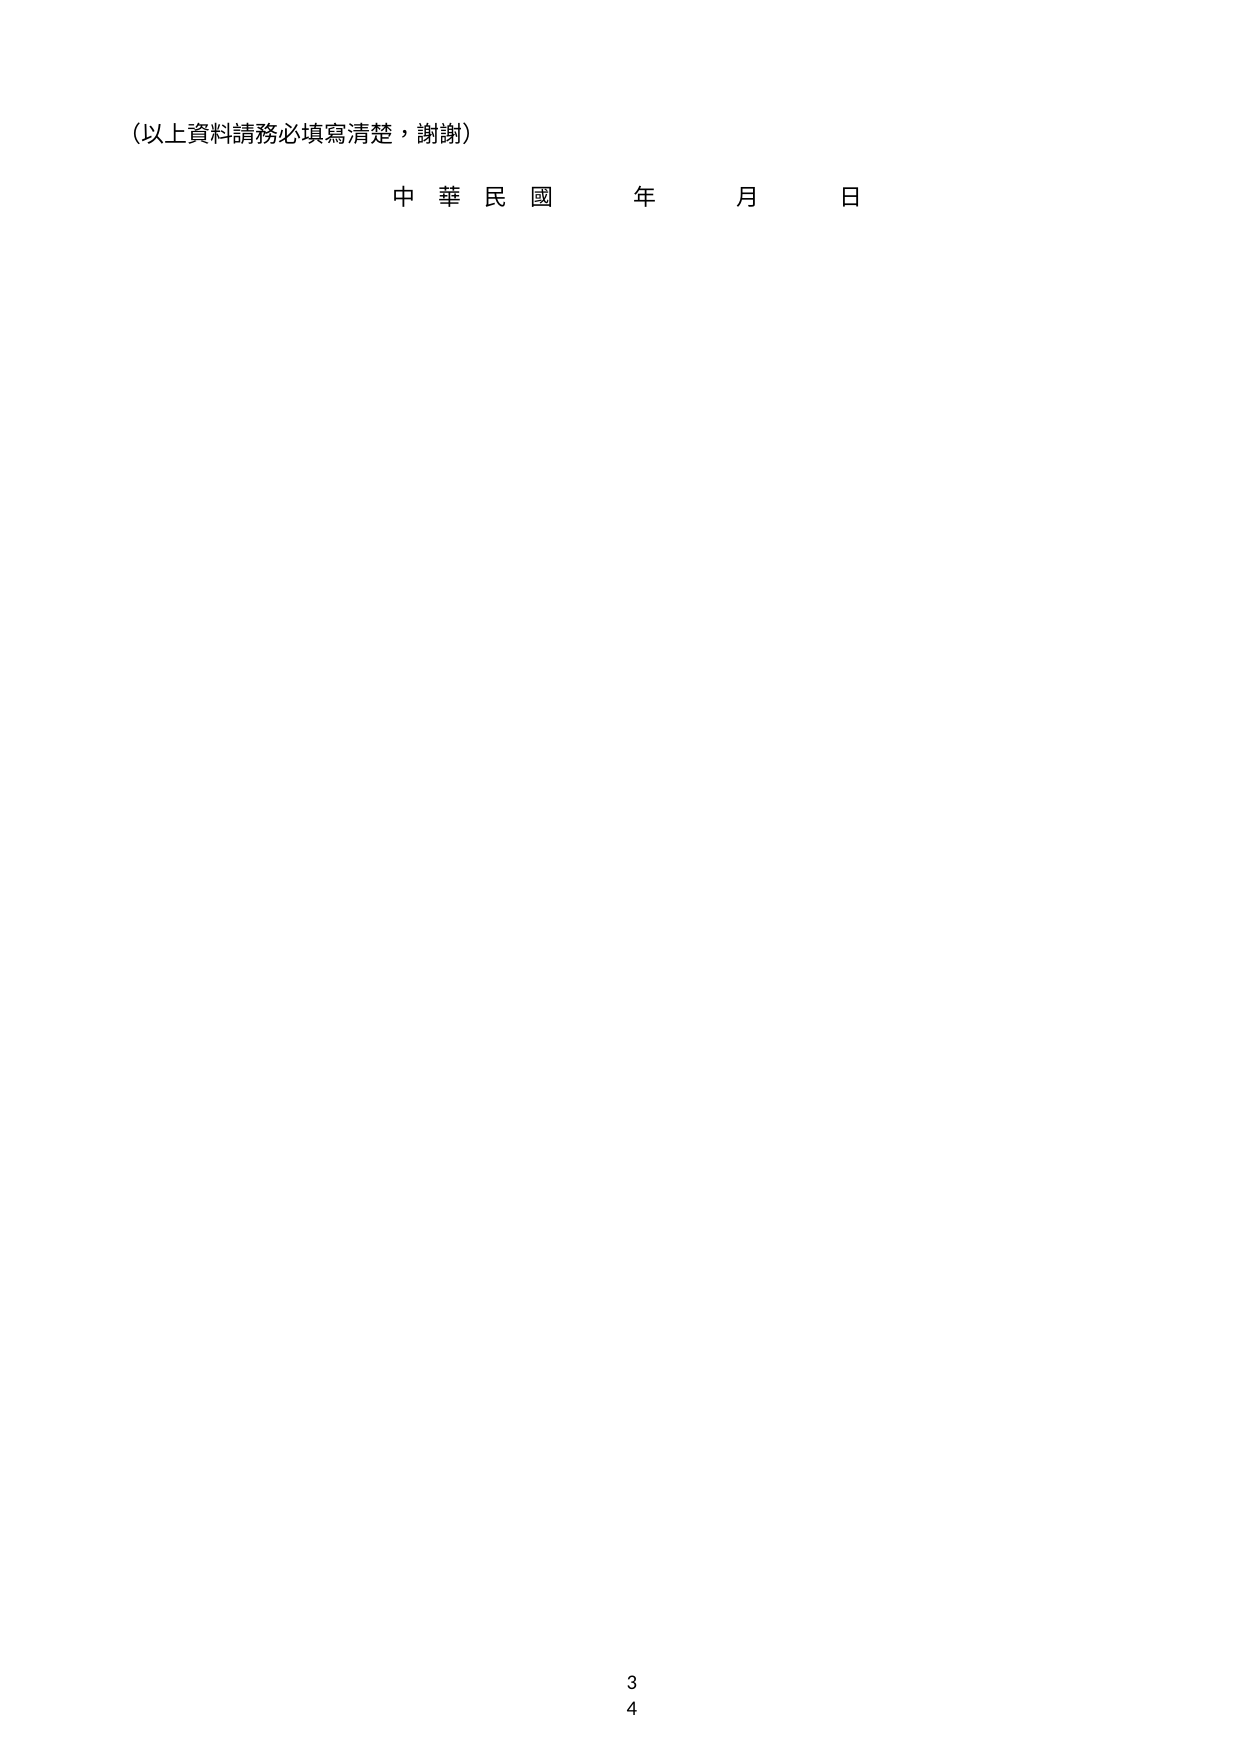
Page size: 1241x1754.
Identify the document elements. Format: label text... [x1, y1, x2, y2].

text 中 華 民 國 年 月 日 [118, 153, 1137, 216]
text （以上資料請務必填寫清楚，謝謝） [118, 91, 1137, 153]
